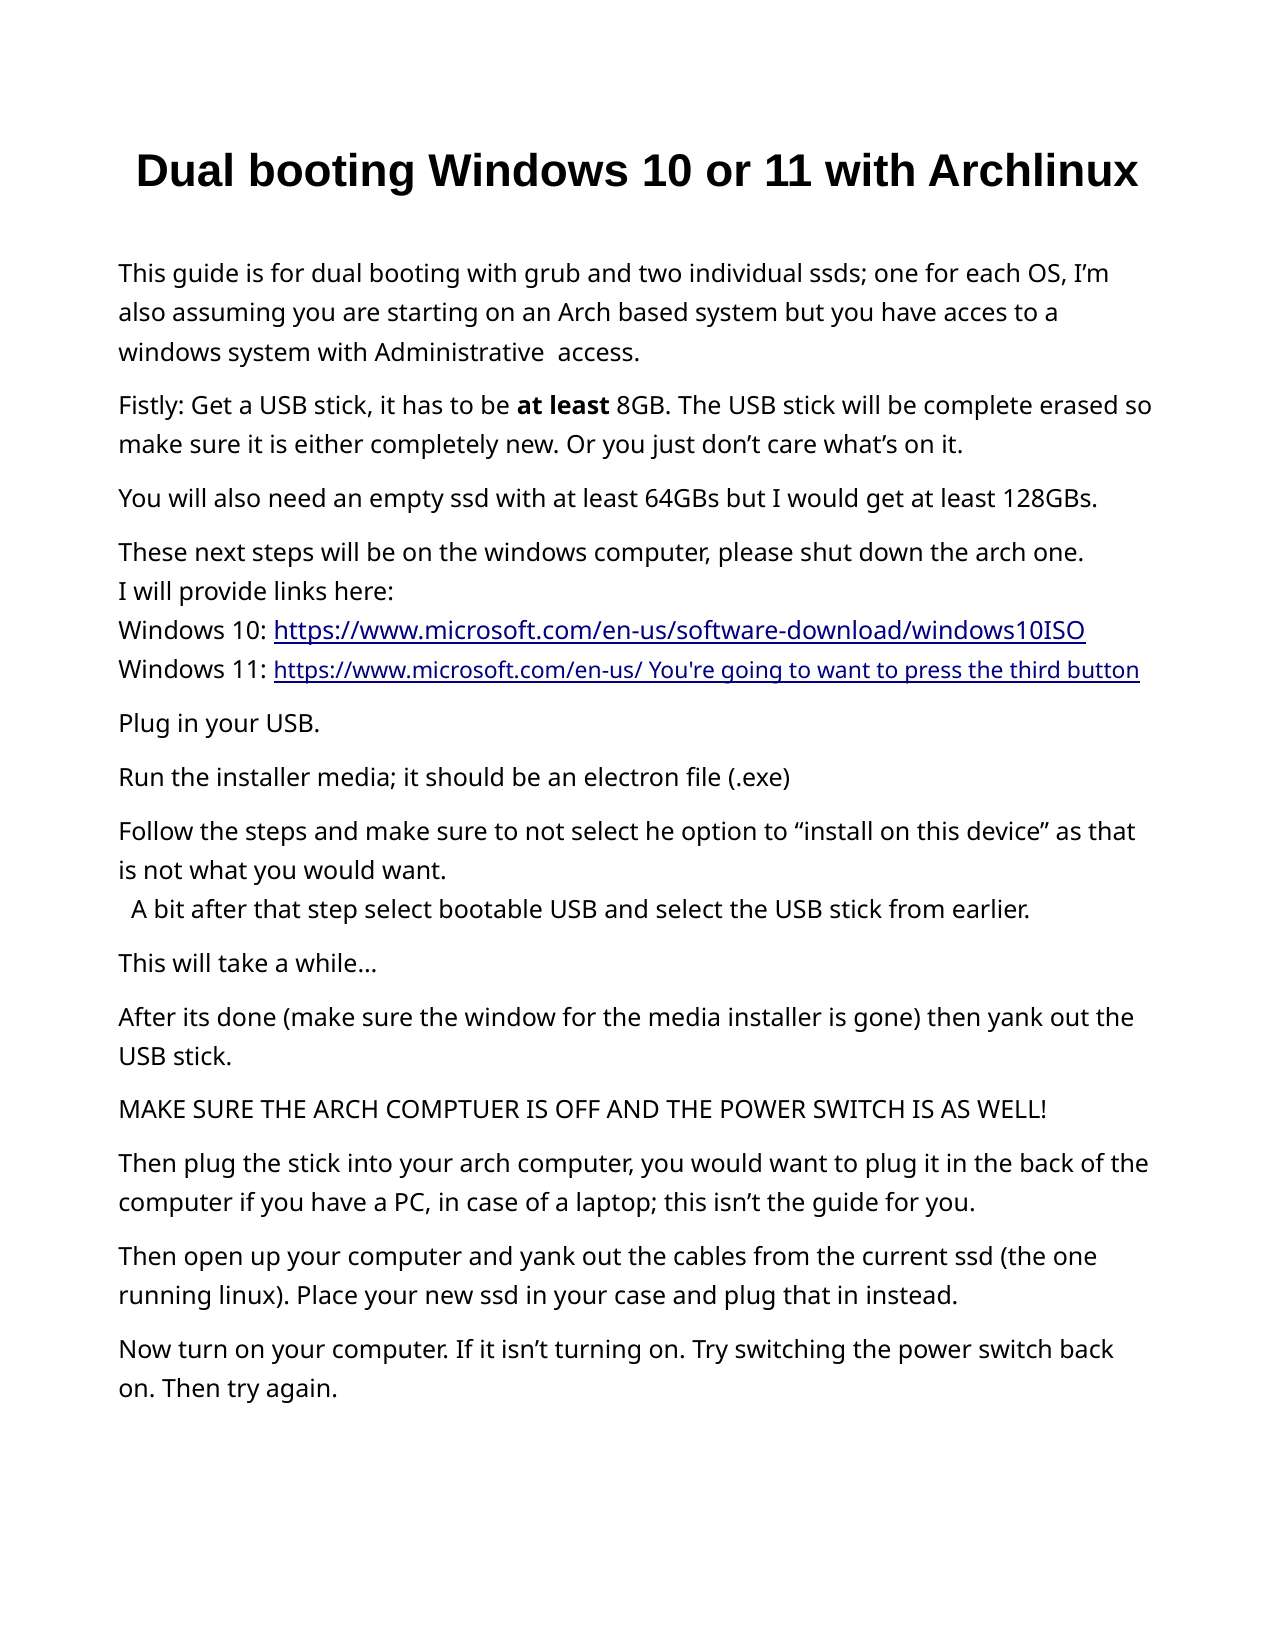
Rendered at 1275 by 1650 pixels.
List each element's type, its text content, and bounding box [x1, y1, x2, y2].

text MAKE SURE THE ARCH COMPTUER IS OFF AND THE POWER SWITCH IS AS WELL! [118, 1092, 1157, 1126]
text Then plug the stick into your arch computer, you would want to plug it in the back of the computer if you have a PC, in case of a laptop; this isn’t the guide for you. [118, 1146, 1157, 1219]
text Fistly: Get a USB stick, it has to be at least 8GB. The USB stick will be complete erased so make sure it is either completely new. Or you just don’t care what’s on it. [118, 388, 1157, 461]
text Run the installer media; it should be an electron file (.exe) [118, 760, 1157, 794]
text Then open up your computer and yank out the cables from the current ssd (the one running linux). Place your new ssd in your case and plug that in instead. [118, 1239, 1157, 1312]
title Dual booting Windows 10 or 11 with Archlinux [118, 143, 1157, 196]
text This will take a while… [118, 946, 1157, 979]
text This guide is for dual booting with grub and two individual ssds; one for each OS, I’m also assuming you are starting on an Arch based system but you have acces to a windows system with Administrative access. [118, 256, 1157, 368]
text Plug in your USB. [118, 706, 1157, 740]
text Now turn on your computer. If it isn’t turning on. Try switching the power switch back on. Then try again. [118, 1332, 1157, 1405]
text After its done (make sure the window for the media installer is gone) then yank out the USB stick. [118, 999, 1157, 1072]
text These next steps will be on the windows computer, please shut down the arch one. I will provide links here: Windows 10: https://www.microsoft.com/en-us/software-download/windows10ISO Windows 11: https://www.microsoft.com/en-us/ You're going to want to press the third button [118, 535, 1157, 686]
text Follow the steps and make sure to not select he option to “install on this device” as that is not what you would want. A bit after that step select bootable USB and select the USB stick from earlier. [118, 813, 1157, 926]
text You will also need an empty ssd with at least 64GBs but I would get at least 128GBs. [118, 481, 1157, 515]
